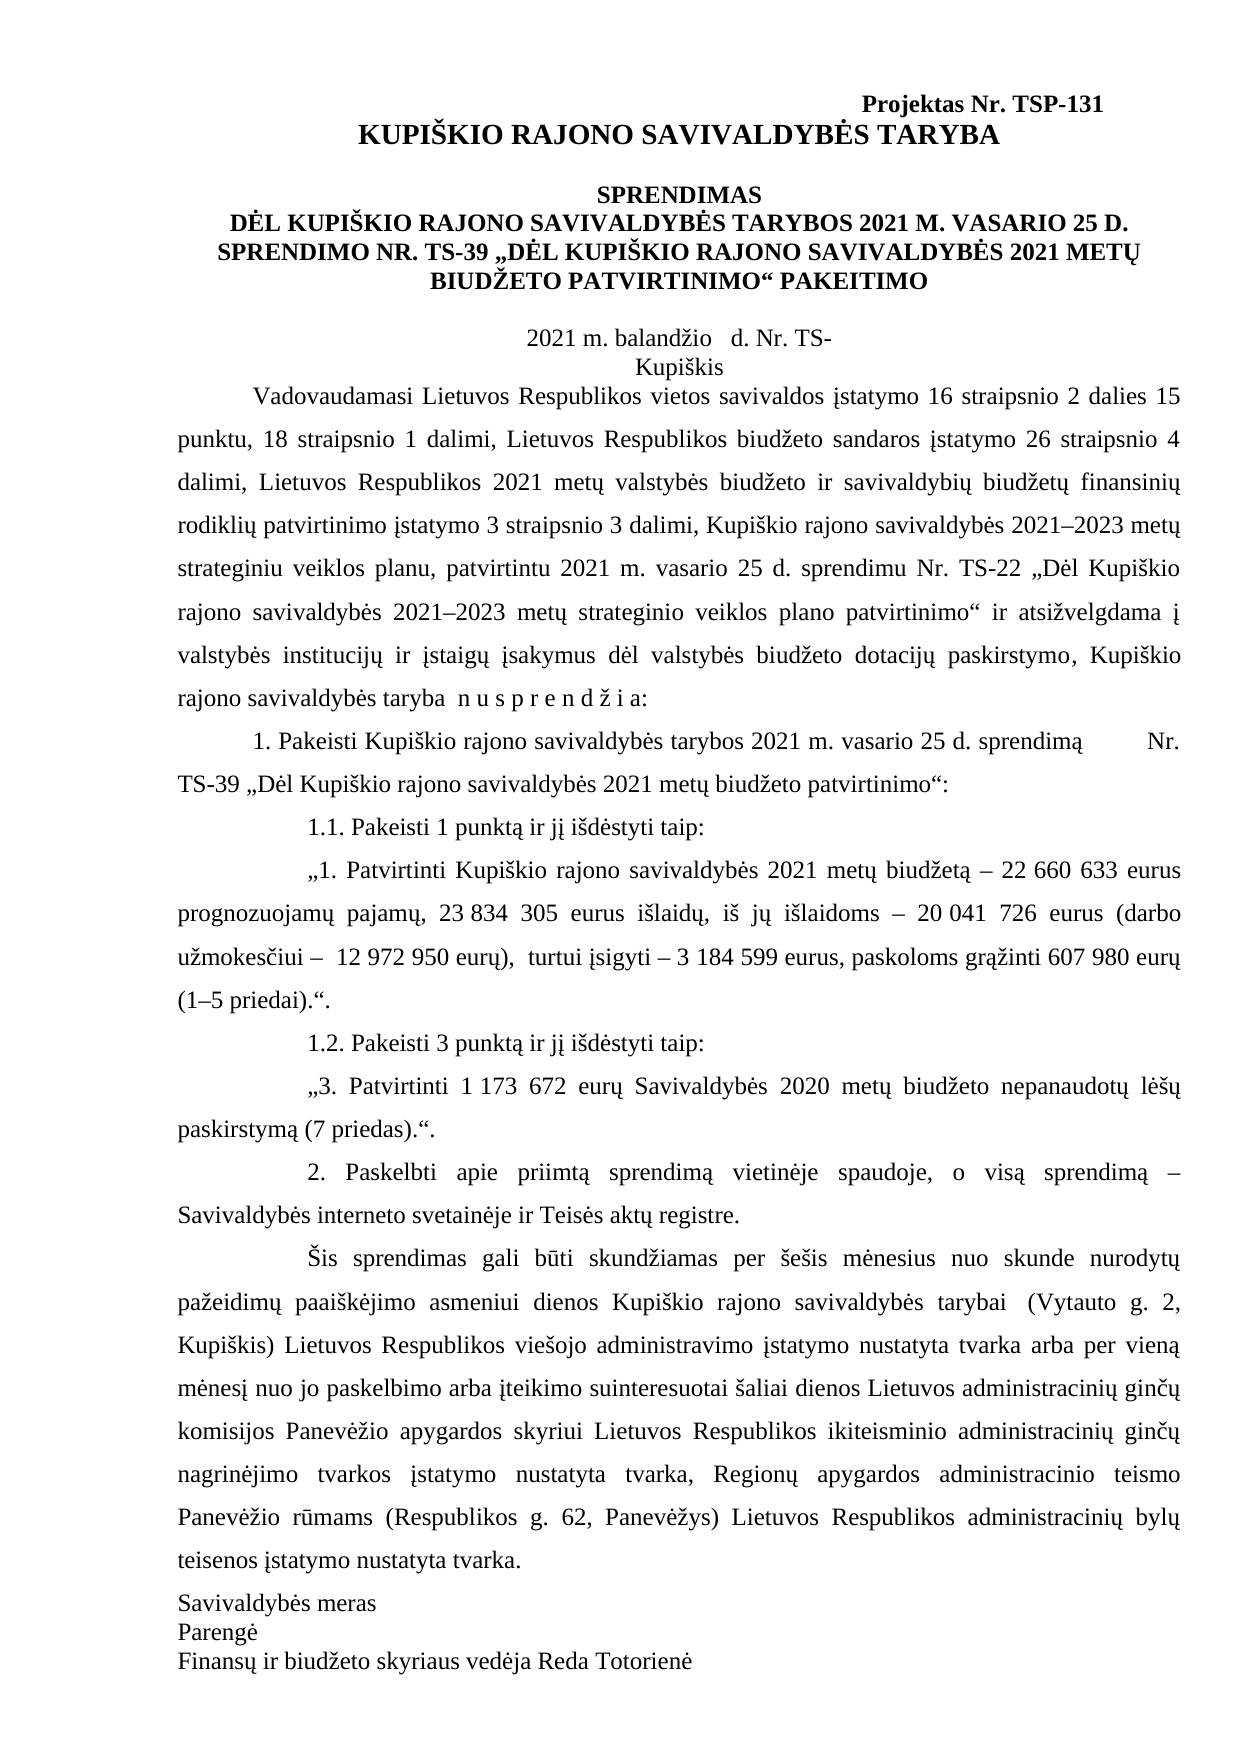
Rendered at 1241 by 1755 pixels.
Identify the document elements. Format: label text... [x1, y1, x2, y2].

text 1.1. Pakeisti 1 punktą ir jį išdėstyti taip: [177, 812, 1181, 841]
text Savivaldybės meras [177, 1588, 1181, 1617]
text 2. Paskelbti apie priimtą sprendimą vietinėje spaudoje, o visą sprendimą – Savivaldybės interneto svetainėje ir Teisės aktų registre. [177, 1157, 1181, 1229]
text Kupiškis [177, 352, 1181, 381]
text Finansų ir biudžeto skyriaus vedėja Reda Totorienė [177, 1646, 1181, 1675]
text 1. Pakeisti Kupiškio rajono savivaldybės tarybos 2021 m. vasario 25 d. sprendimą Nr. TS-39 „Dėl Kupiškio rajono savivaldybės 2021 metų biudžeto patvirtinimo“: [177, 726, 1181, 798]
text Projektas Nr. TSP-131 [177, 89, 1181, 117]
text „3. Patvirtinti 1 173 672 eurų Savivaldybės 2020 metų biudžeto nepanaudotų lėšų paskirstymą (7 priedas).“. [177, 1071, 1181, 1143]
text 2021 m. balandžio d. Nr. TS- [177, 323, 1181, 352]
text Parengė [177, 1617, 1181, 1646]
text DĖL KUPIŠKIO RAJONO SAVIVALDYBĖS TARYBOS 2021 M. VASARIO 25 D. SPRENDIMO NR. TS-39 „DĖL KUPIŠKIO RAJONO SAVIVALDYBĖS 2021 METŲ BIUDŽETO PATVIRTINIMO“ PAKEITIMO [177, 208, 1181, 295]
text Šis sprendimas gali būti skundžiamas per šešis mėnesius nuo skunde nurodytų pažeidimų paaiškėjimo asmeniui dienos Kupiškio rajono savivaldybės tarybai (Vytauto g. 2, Kupiškis) Lietuvos Respublikos viešojo administravimo įstatymo nustatyta tvarka arba per vieną mėnesį nuo jo paskelbimo arba įteikimo suinteresuotai šaliai dienos Lietuvos administracinių ginčų komisijos Panevėžio apygardos skyriui Lietuvos Respublikos ikiteisminio administracinių ginčų nagrinėjimo tvarkos įstatymo nustatyta tvarka, Regionų apygardos administracinio teismo Panevėžio rūmams (Respublikos g. 62, Panevėžys) Lietuvos Respublikos administracinių bylų teisenos įstatymo nustatyta tvarka. [177, 1243, 1181, 1574]
text „1. Patvirtinti Kupiškio rajono savivaldybės 2021 metų biudžetą – 22 660 633 eurus prognozuojamų pajamų, 23 834 305 eurus išlaidų, iš jų išlaidoms – 20 041 726 eurus (darbo užmokesčiui – 12 972 950 eurų), turtui įsigyti – 3 184 599 eurus, paskoloms grąžinti 607 980 eurų (1–5 priedai).“. [177, 855, 1181, 1013]
text SPRENDIMAS [177, 180, 1181, 208]
text KUPIŠKIO RAJONO SAVIVALDYBĖS TARYBA [177, 117, 1181, 151]
text 1.2. Pakeisti 3 punktą ir jį išdėstyti taip: [177, 1028, 1181, 1057]
text Vadovaudamasi Lietuvos Respublikos vietos savivaldos įstatymo 16 straipsnio 2 dalies 15 punktu, 18 straipsnio 1 dalimi, Lietuvos Respublikos biudžeto sandaros įstatymo 26 straipsnio 4 dalimi, Lietuvos Respublikos 2021 metų valstybės biudžeto ir savivaldybių biudžetų finansinių rodiklių patvirtinimo įstatymo 3 straipsnio 3 dalimi, Kupiškio rajono savivaldybės 2021–2023 metų strateginiu veiklos planu, patvirtintu 2021 m. vasario 25 d. sprendimu Nr. TS-22 „Dėl Kupiškio rajono savivaldybės 2021–2023 metų strateginio veiklos plano patvirtinimo“ ir atsižvelgdama į valstybės institucijų ir įstaigų įsakymus dėl valstybės biudžeto dotacijų paskirstymo, Kupiškio rajono savivaldybės taryba n u s p r e n d ž i a: [177, 381, 1181, 712]
